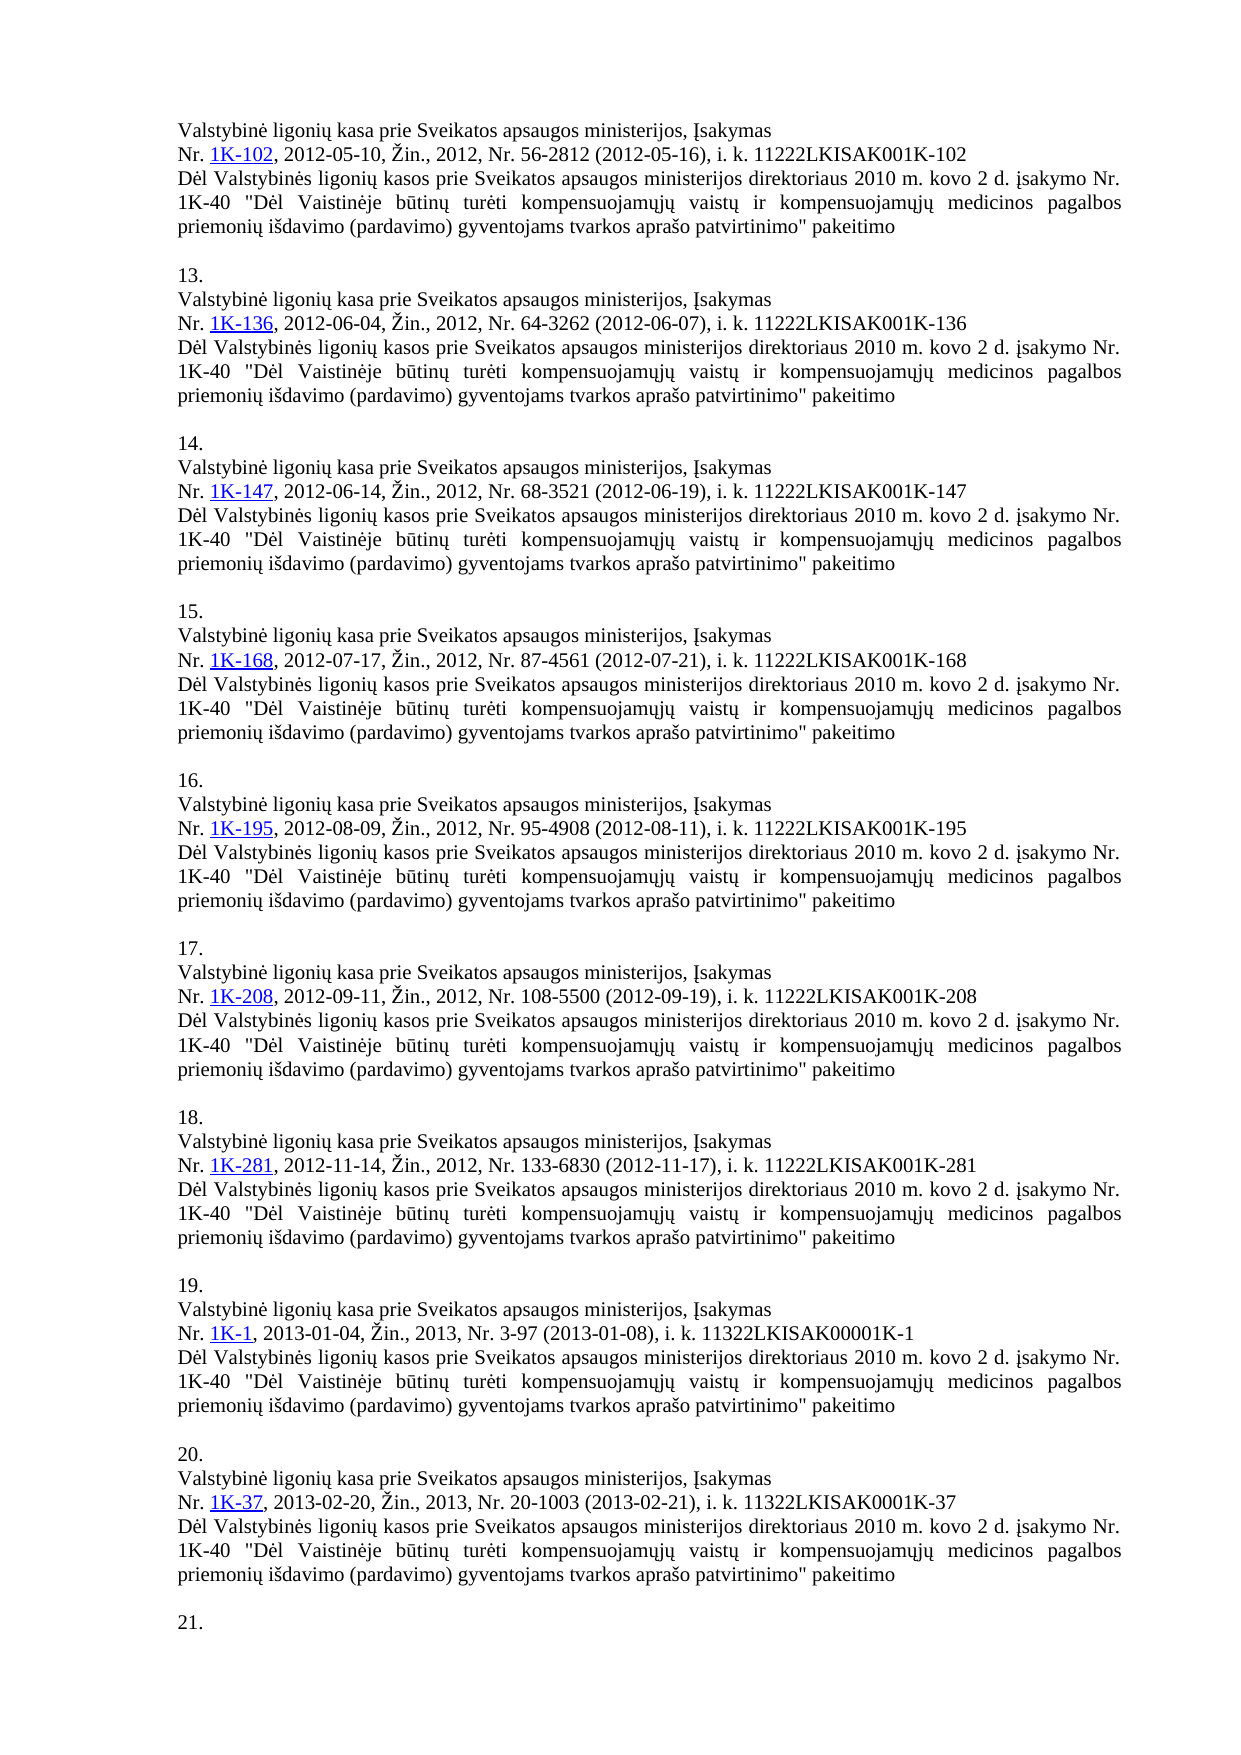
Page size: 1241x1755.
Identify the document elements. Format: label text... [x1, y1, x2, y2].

text Valstybinė ligonių kasa prie Sveikatos apsaugos ministerijos, Įsakymas [177, 1297, 1122, 1321]
text Nr. 1K-37, 2013-02-20, Žin., 2013, Nr. 20-1003 (2013-02-21), i. k. 11322LKISAK0001K-37 [177, 1490, 1122, 1514]
text Nr. 1K-1, 2013-01-04, Žin., 2013, Nr. 3-97 (2013-01-08), i. k. 11322LKISAK00001K-1 [177, 1321, 1122, 1345]
text Valstybinė ligonių kasa prie Sveikatos apsaugos ministerijos, Įsakymas [177, 118, 1122, 142]
text 20. [177, 1442, 1122, 1466]
text 17. [177, 936, 1122, 960]
text Dėl Valstybinės ligonių kasos prie Sveikatos apsaugos ministerijos direktoriaus 2010 m. kovo 2 d. įsakymo Nr. 1K-40 "Dėl Vaistinėje būtinų turėti kompensuojamųjų vaistų ir kompensuojamųjų medicinos pagalbos priemonių išdavimo (pardavimo) gyventojams tvarkos aprašo patvirtinimo" pakeitimo [177, 1345, 1122, 1417]
text Nr. 1K-281, 2012-11-14, Žin., 2012, Nr. 133-6830 (2012-11-17), i. k. 11222LKISAK001K-281 [177, 1153, 1122, 1177]
text Valstybinė ligonių kasa prie Sveikatos apsaugos ministerijos, Įsakymas [177, 792, 1122, 816]
text 19. [177, 1273, 1122, 1297]
text Nr. 1K-102, 2012-05-10, Žin., 2012, Nr. 56-2812 (2012-05-16), i. k. 11222LKISAK001K-102 [177, 142, 1122, 166]
text 21. [177, 1610, 1122, 1634]
text Dėl Valstybinės ligonių kasos prie Sveikatos apsaugos ministerijos direktoriaus 2010 m. kovo 2 d. įsakymo Nr. 1K-40 "Dėl Vaistinėje būtinų turėti kompensuojamųjų vaistų ir kompensuojamųjų medicinos pagalbos priemonių išdavimo (pardavimo) gyventojams tvarkos aprašo patvirtinimo" pakeitimo [177, 503, 1122, 575]
text Nr. 1K-168, 2012-07-17, Žin., 2012, Nr. 87-4561 (2012-07-21), i. k. 11222LKISAK001K-168 [177, 647, 1122, 672]
text Valstybinė ligonių kasa prie Sveikatos apsaugos ministerijos, Įsakymas [177, 455, 1122, 479]
text Dėl Valstybinės ligonių kasos prie Sveikatos apsaugos ministerijos direktoriaus 2010 m. kovo 2 d. įsakymo Nr. 1K-40 "Dėl Vaistinėje būtinų turėti kompensuojamųjų vaistų ir kompensuojamųjų medicinos pagalbos priemonių išdavimo (pardavimo) gyventojams tvarkos aprašo patvirtinimo" pakeitimo [177, 1514, 1122, 1586]
text 18. [177, 1105, 1122, 1129]
text Valstybinė ligonių kasa prie Sveikatos apsaugos ministerijos, Įsakymas [177, 1129, 1122, 1153]
text Nr. 1K-136, 2012-06-04, Žin., 2012, Nr. 64-3262 (2012-06-07), i. k. 11222LKISAK001K-136 [177, 311, 1122, 335]
text Dėl Valstybinės ligonių kasos prie Sveikatos apsaugos ministerijos direktoriaus 2010 m. kovo 2 d. įsakymo Nr. 1K-40 "Dėl Vaistinėje būtinų turėti kompensuojamųjų vaistų ir kompensuojamųjų medicinos pagalbos priemonių išdavimo (pardavimo) gyventojams tvarkos aprašo patvirtinimo" pakeitimo [177, 1177, 1122, 1249]
text Valstybinė ligonių kasa prie Sveikatos apsaugos ministerijos, Įsakymas [177, 1466, 1122, 1490]
text 14. [177, 431, 1122, 455]
text Valstybinė ligonių kasa prie Sveikatos apsaugos ministerijos, Įsakymas [177, 623, 1122, 647]
text Dėl Valstybinės ligonių kasos prie Sveikatos apsaugos ministerijos direktoriaus 2010 m. kovo 2 d. įsakymo Nr. 1K-40 "Dėl Vaistinėje būtinų turėti kompensuojamųjų vaistų ir kompensuojamųjų medicinos pagalbos priemonių išdavimo (pardavimo) gyventojams tvarkos aprašo patvirtinimo" pakeitimo [177, 1008, 1122, 1081]
text Nr. 1K-208, 2012-09-11, Žin., 2012, Nr. 108-5500 (2012-09-19), i. k. 11222LKISAK001K-208 [177, 984, 1122, 1008]
text Nr. 1K-147, 2012-06-14, Žin., 2012, Nr. 68-3521 (2012-06-19), i. k. 11222LKISAK001K-147 [177, 479, 1122, 503]
text Dėl Valstybinės ligonių kasos prie Sveikatos apsaugos ministerijos direktoriaus 2010 m. kovo 2 d. įsakymo Nr. 1K-40 "Dėl Vaistinėje būtinų turėti kompensuojamųjų vaistų ir kompensuojamųjų medicinos pagalbos priemonių išdavimo (pardavimo) gyventojams tvarkos aprašo patvirtinimo" pakeitimo [177, 672, 1122, 744]
text Valstybinė ligonių kasa prie Sveikatos apsaugos ministerijos, Įsakymas [177, 287, 1122, 311]
text Nr. 1K-195, 2012-08-09, Žin., 2012, Nr. 95-4908 (2012-08-11), i. k. 11222LKISAK001K-195 [177, 816, 1122, 840]
text 16. [177, 768, 1122, 792]
text 13. [177, 262, 1122, 287]
text 15. [177, 599, 1122, 623]
text Dėl Valstybinės ligonių kasos prie Sveikatos apsaugos ministerijos direktoriaus 2010 m. kovo 2 d. įsakymo Nr. 1K-40 "Dėl Vaistinėje būtinų turėti kompensuojamųjų vaistų ir kompensuojamųjų medicinos pagalbos priemonių išdavimo (pardavimo) gyventojams tvarkos aprašo patvirtinimo" pakeitimo [177, 166, 1122, 238]
text Dėl Valstybinės ligonių kasos prie Sveikatos apsaugos ministerijos direktoriaus 2010 m. kovo 2 d. įsakymo Nr. 1K-40 "Dėl Vaistinėje būtinų turėti kompensuojamųjų vaistų ir kompensuojamųjų medicinos pagalbos priemonių išdavimo (pardavimo) gyventojams tvarkos aprašo patvirtinimo" pakeitimo [177, 840, 1122, 912]
text Dėl Valstybinės ligonių kasos prie Sveikatos apsaugos ministerijos direktoriaus 2010 m. kovo 2 d. įsakymo Nr. 1K-40 "Dėl Vaistinėje būtinų turėti kompensuojamųjų vaistų ir kompensuojamųjų medicinos pagalbos priemonių išdavimo (pardavimo) gyventojams tvarkos aprašo patvirtinimo" pakeitimo [177, 335, 1122, 407]
text Valstybinė ligonių kasa prie Sveikatos apsaugos ministerijos, Įsakymas [177, 960, 1122, 984]
